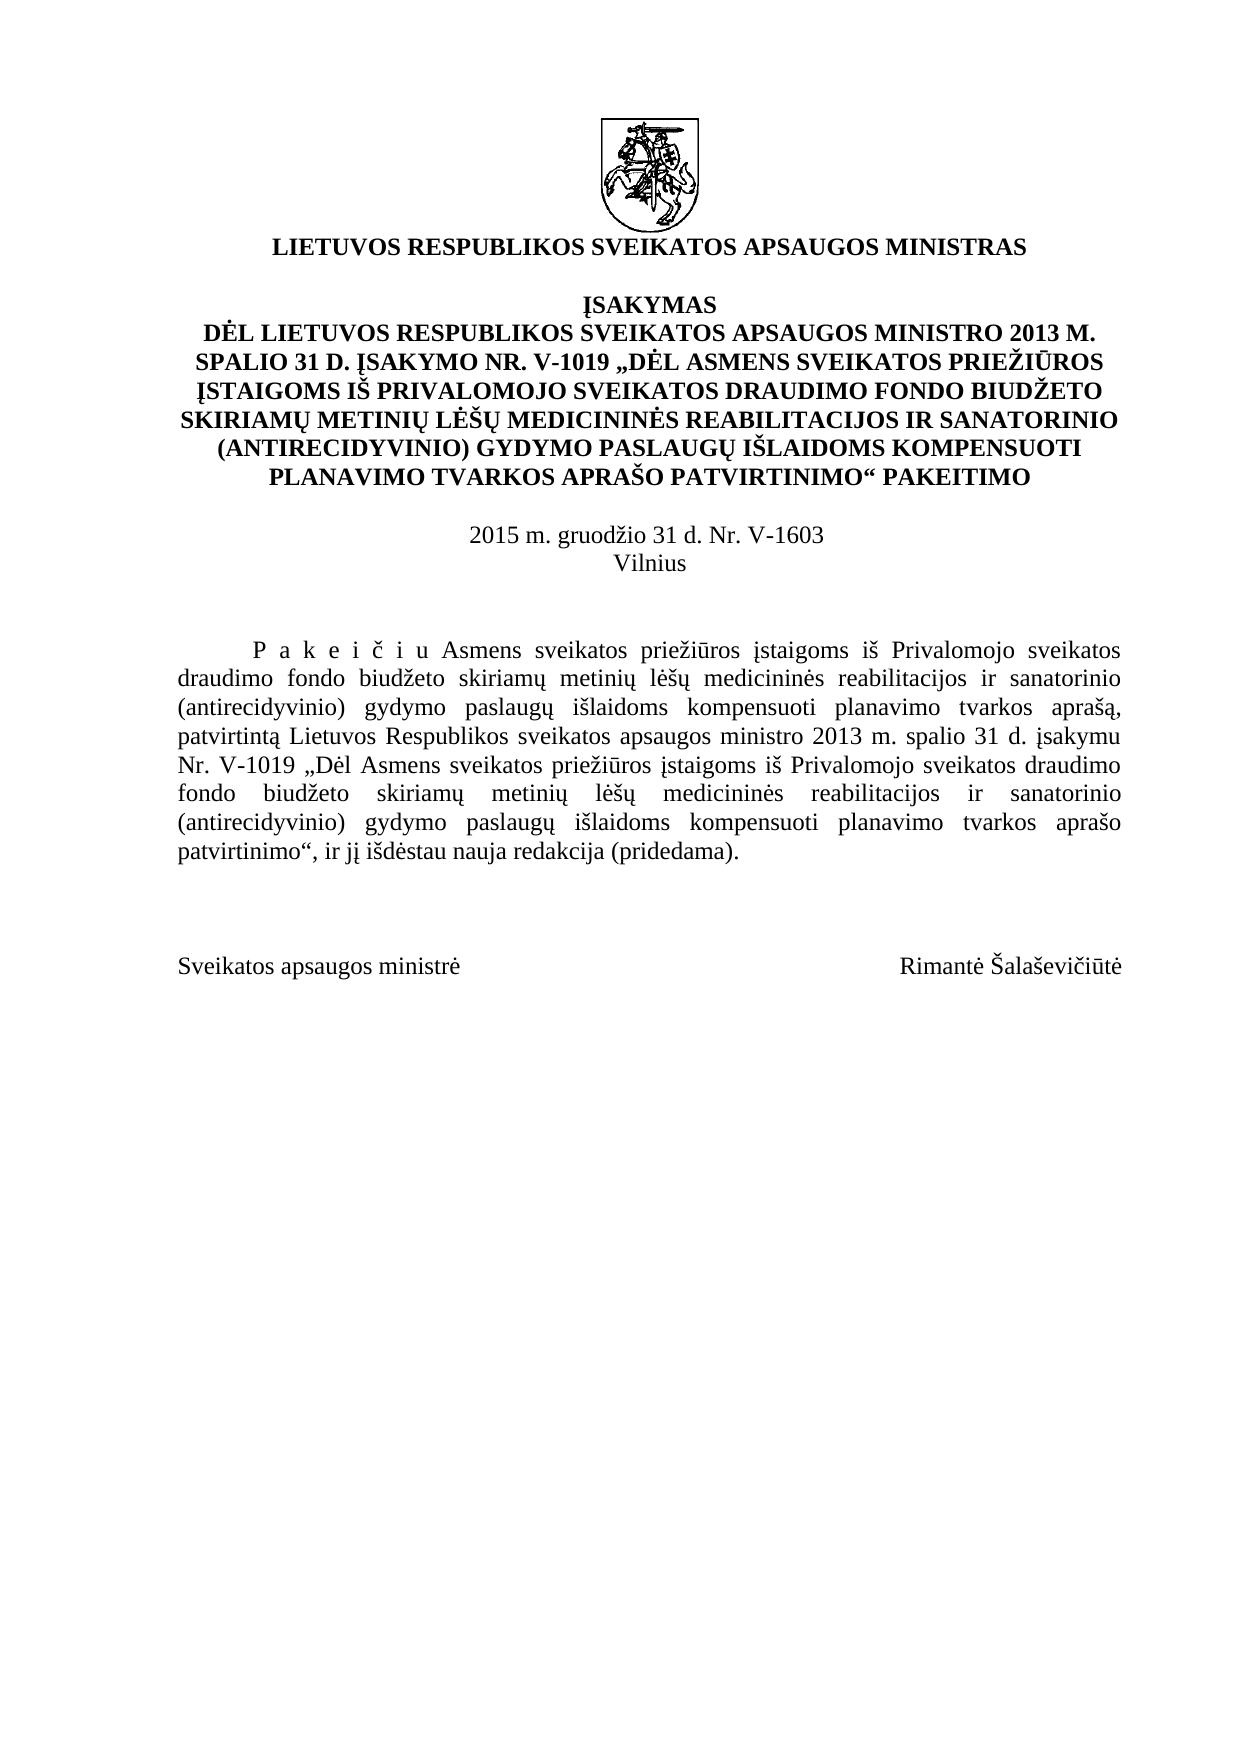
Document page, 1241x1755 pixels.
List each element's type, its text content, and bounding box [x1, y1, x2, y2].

text Dėl LIETUVOS RESPUBLIKOS SVEIKATOS APSAUGOS MINISTRO 2013 m. spalio 31 d. įsakymo Nr. V-1019 „Dėl Asmens sveikatos priežiūros įstaigoms iš Privalomojo sveikatos draudimo fondo biudžeto skiriamų metinių lėšų medicininės reabilitacijos ir sanatorinio (antirecidyvinio) gydymo paslaugų išlaidoms Kompensuoti planavimo tvarkos aprašo patvirtinimo“ PAKEITIMO [177, 318, 1122, 491]
text LIETUVOS RESPUBLIKOS SVEIKATOS APSAUGOS MINISTRAS [177, 232, 1122, 261]
text Sveikatos apsaugos ministrė Rimantė Šalaševičiūtė [177, 951, 1122, 980]
text 2015 m. gruodžio 31 d. Nr. V-1603 [177, 520, 1122, 548]
text ĮSAKYMAS [177, 290, 1122, 318]
text P a k e i č i u Asmens sveikatos priežiūros įstaigoms iš Privalomojo sveikatos draudimo fondo biudžeto skiriamų metinių lėšų medicininės reabilitacijos ir sanatorinio (antirecidyvinio) gydymo paslaugų išlaidoms kompensuoti planavimo tvarkos aprašą, patvirtintą Lietuvos Respublikos sveikatos apsaugos ministro 2013 m. spalio 31 d. įsakymu Nr. V-1019 „Dėl Asmens sveikatos priežiūros įstaigoms iš Privalomojo sveikatos draudimo fondo biudžeto skiriamų metinių lėšų medicininės reabilitacijos ir sanatorinio (antirecidyvinio) gydymo paslaugų išlaidoms kompensuoti planavimo tvarkos aprašo patvirtinimo“, ir jį išdėstau nauja redakcija (pridedama). [177, 635, 1122, 865]
text Vilnius [177, 548, 1122, 577]
